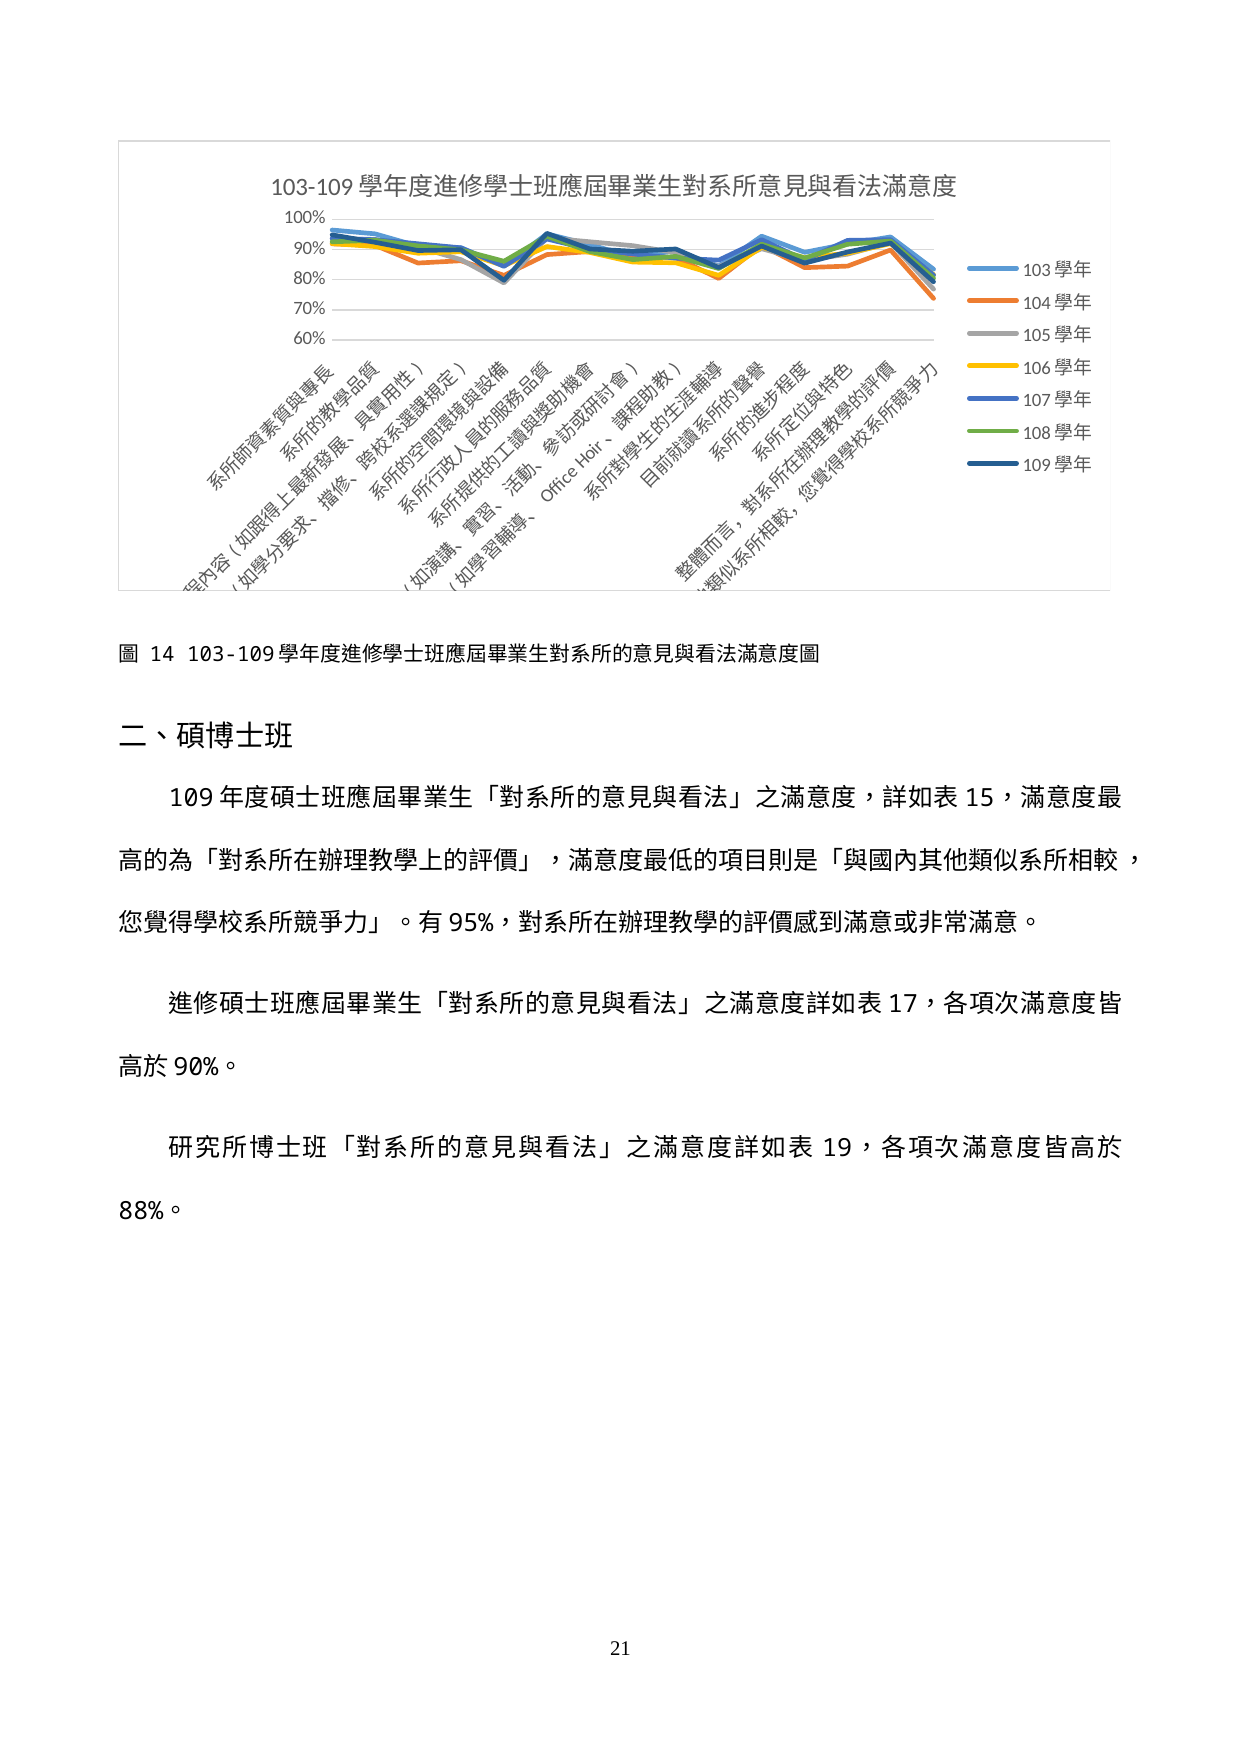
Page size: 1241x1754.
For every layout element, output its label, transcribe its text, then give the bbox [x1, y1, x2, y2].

text 研究所博士班「對系所的意見與看法」之滿意度詳如表19，各項次滿意度皆高於88%。 [118, 1104, 1122, 1229]
text 圖 14 103-109學年度進修學士班應屆畢業生對系所的意見與看法滿意度圖 [118, 610, 1122, 673]
text 109年度碩士班應屆畢業生「對系所的意見與看法」之滿意度，詳如表15，滿意度最高的為「對系所在辦理教學上的評價」，滿意度最低的項目則是「與國內其他類似系所相較，您覺得學校系所競爭力」。有95%，對系所在辦理教學的評價感到滿意或非常滿意。 [118, 754, 1122, 942]
text 進修碩士班應屆畢業生「對系所的意見與看法」之滿意度詳如表17，各項次滿意度皆高於90%。 [118, 960, 1122, 1085]
text 二、碩博士班 [118, 692, 1122, 754]
